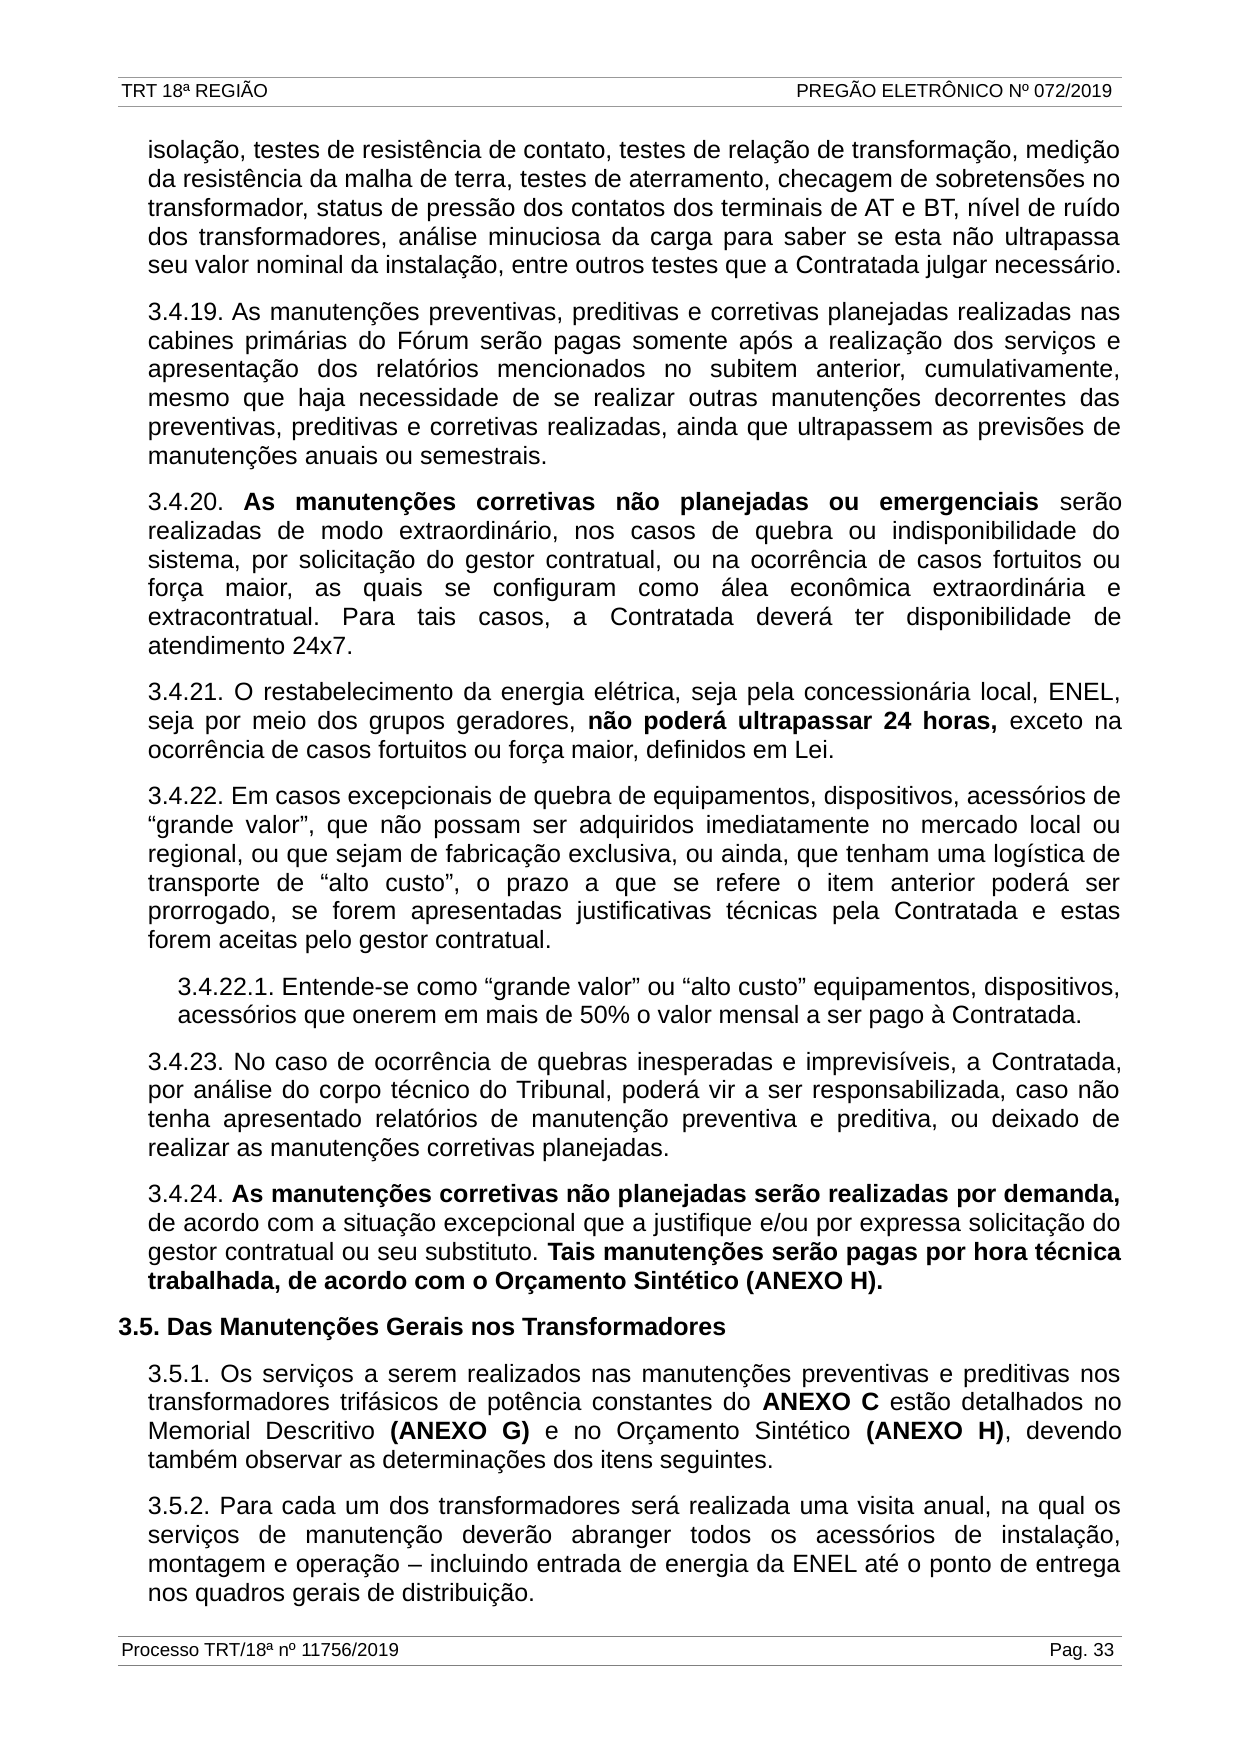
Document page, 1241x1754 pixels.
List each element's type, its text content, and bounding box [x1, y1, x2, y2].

text 3.5.1. Os serviços a serem realizados nas manutenções preventivas e preditivas nos transformadores trifásicos de potência constantes do ANEXO C estão detalhados no Memorial Descritivo (ANEXO G) e no Orçamento Sintético (ANEXO H), devendo também observar as determinações dos itens seguintes. [148, 1359, 1122, 1474]
text 3.5. Das Manutenções Gerais nos Transformadores [118, 1312, 1122, 1341]
text isolação, testes de resistência de contato, testes de relação de transformação, medição da resistência da malha de terra, testes de aterramento, checagem de sobretensões no transformador, status de pressão dos contatos dos terminais de AT e BT, nível de ruído dos transformadores, análise minuciosa da carga para saber se esta não ultrapassa seu valor nominal da instalação, entre outros testes que a Contratada julgar necessário. [148, 136, 1122, 279]
text 3.4.21. O restabelecimento da energia elétrica, seja pela concessionária local, ENEL, seja por meio dos grupos geradores, não poderá ultrapassar 24 horas, exceto na ocorrência de casos fortuitos ou força maior, definidos em Lei. [148, 677, 1122, 764]
text 3.4.24. As manutenções corretivas não planejadas serão realizadas por demanda, de acordo com a situação excepcional que a justifique e/ou por expressa solicitação do gestor contratual ou seu substituto. Tais manutenções serão pagas por hora técnica trabalhada, de acordo com o Orçamento Sintético (ANEXO H). [148, 1179, 1122, 1294]
text 3.4.20. As manutenções corretivas não planejadas ou emergenciais serão realizadas de modo extraordinário, nos casos de quebra ou indisponibilidade do sistema, por solicitação do gestor contratual, ou na ocorrência de casos fortuitos ou força maior, as quais se configuram como álea econômica extraordinária e extracontratual. Para tais casos, a Contratada deverá ter disponibilidade de atendimento 24x7. [148, 487, 1122, 660]
text 3.4.23. No caso de ocorrência de quebras inesperadas e imprevisíveis, a Contratada, por análise do corpo técnico do Tribunal, poderá vir a ser responsabilizada, caso não tenha apresentado relatórios de manutenção preventiva e preditiva, ou deixado de realizar as manutenções corretivas planejadas. [148, 1047, 1122, 1162]
text 3.4.19. As manutenções preventivas, preditivas e corretivas planejadas realizadas nas cabines primárias do Fórum serão pagas somente após a realização dos serviços e apresentação dos relatórios mencionados no subitem anterior, cumulativamente, mesmo que haja necessidade de se realizar outras manutenções decorrentes das preventivas, preditivas e corretivas realizadas, ainda que ultrapassem as previsões de manutenções anuais ou semestrais. [148, 297, 1122, 469]
text 3.5.2. Para cada um dos transformadores será realizada uma visita anual, na qual os serviços de manutenção deverão abranger todos os acessórios de instalação, montagem e operação – incluindo entrada de energia da ENEL até o ponto de entrega nos quadros gerais de distribuição. [148, 1491, 1122, 1606]
text 3.4.22.1. Entende-se como “grande valor” ou “alto custo” equipamentos, dispositivos, acessórios que onerem em mais de 50% o valor mensal a ser pago à Contratada. [177, 972, 1122, 1029]
text 3.4.22. Em casos excepcionais de quebra de equipamentos, dispositivos, acessórios de “grande valor”, que não possam ser adquiridos imediatamente no mercado local ou regional, ou que sejam de fabricação exclusiva, ou ainda, que tenham uma logística de transporte de “alto custo”, o prazo a que se refere o item anterior poderá ser prorrogado, se forem apresentadas justificativas técnicas pela Contratada e estas forem aceitas pelo gestor contratual. [148, 781, 1122, 954]
